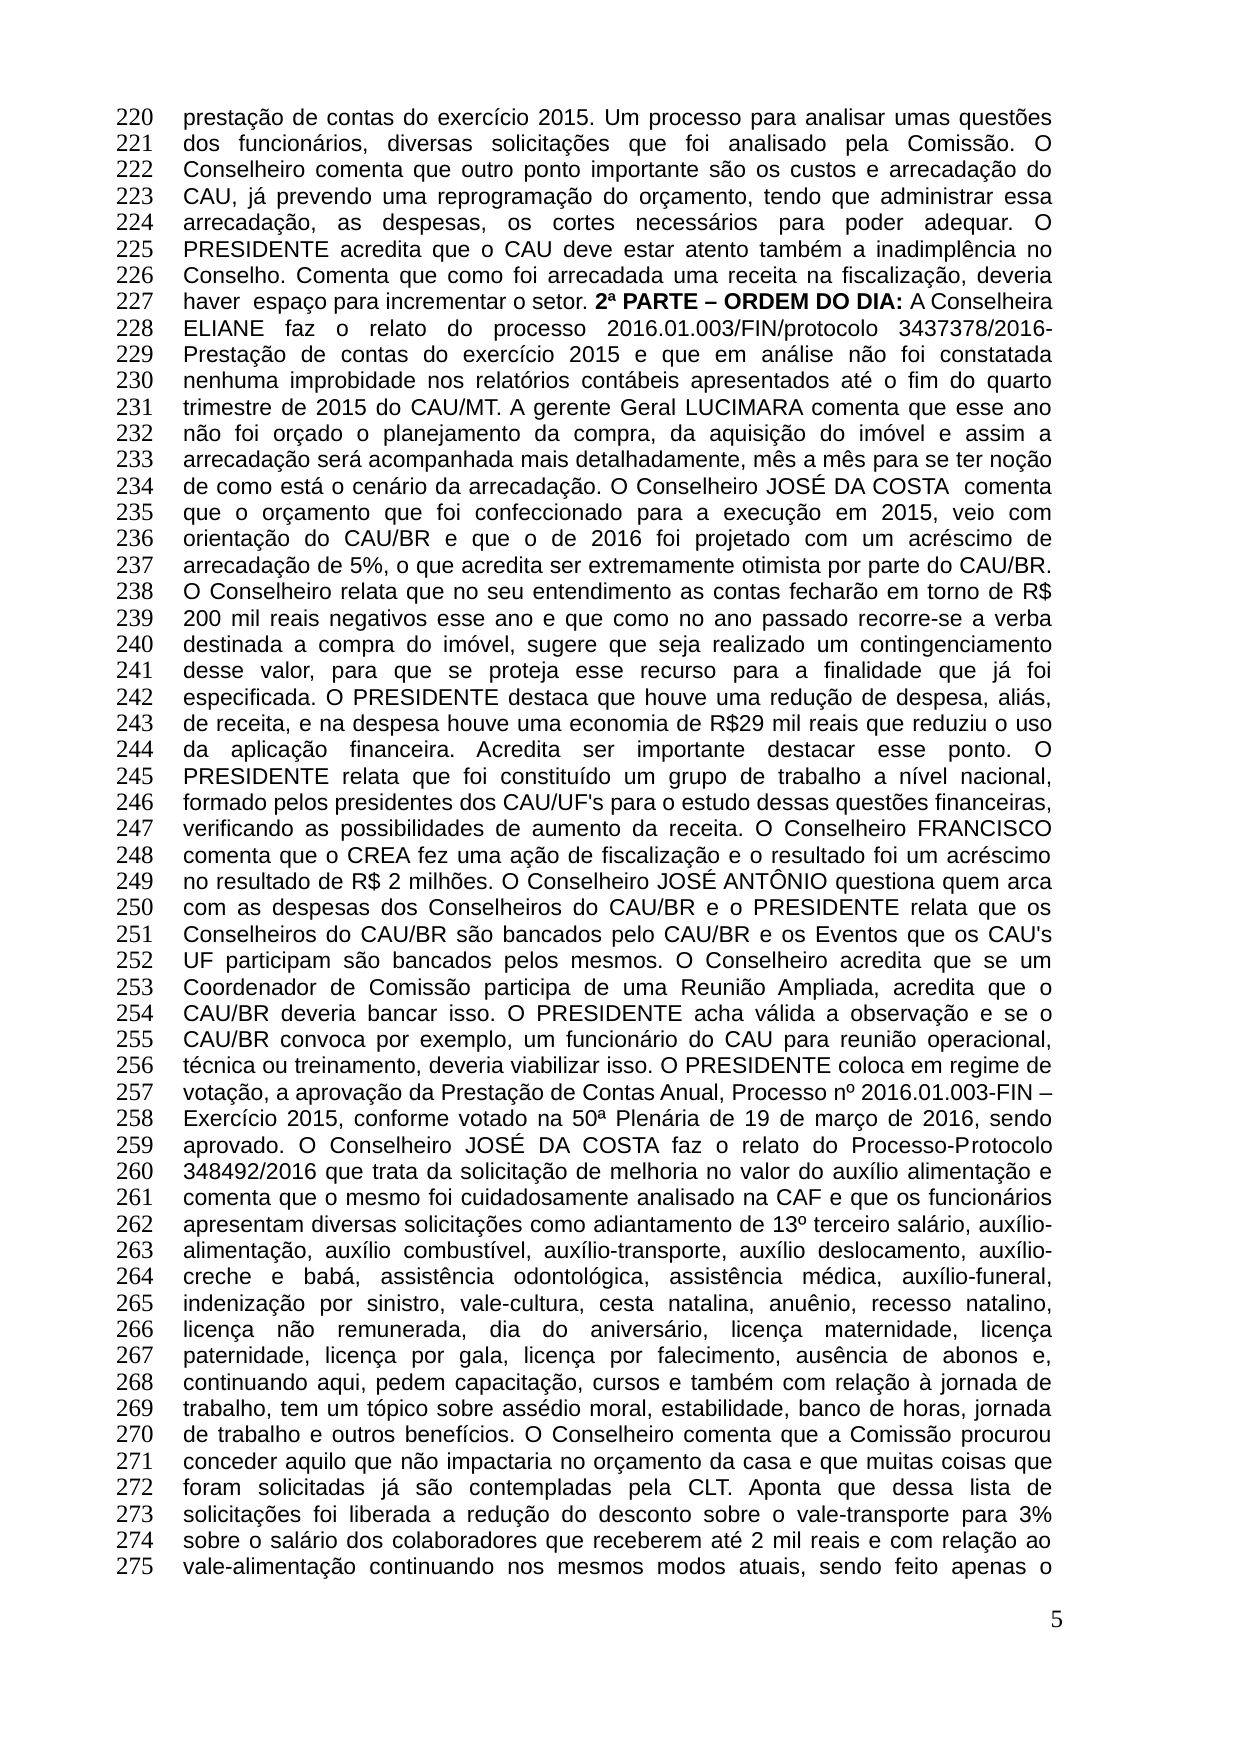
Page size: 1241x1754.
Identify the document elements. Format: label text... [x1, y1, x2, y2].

text prestação de contas do exercício 2015. Um processo para analisar umas questões dos funcionários, diversas solicitações que foi analisado pela Comissão. O Conselheiro comenta que outro ponto importante são os custos e arrecadação do CAU, já prevendo uma reprogramação do orçamento, tendo que administrar essa arrecadação, as despesas, os cortes necessários para poder adequar. O PRESIDENTE acredita que o CAU deve estar atento também a inadimplência no Conselho. Comenta que como foi arrecadada uma receita na fiscalização, deveria haver espaço para incrementar o setor. 2ª PARTE – ORDEM DO DIA: A Conselheira ELIANE faz o relato do processo 2016.01.003/FIN/protocolo 3437378/2016-Prestação de contas do exercício 2015 e que em análise não foi constatada nenhuma improbidade nos relatórios contábeis apresentados até o fim do quarto trimestre de 2015 do CAU/MT. A gerente Geral LUCIMARA comenta que esse ano não foi orçado o planejamento da compra, da aquisição do imóvel e assim a arrecadação será acompanhada mais detalhadamente, mês a mês para se ter noção de como está o cenário da arrecadação. O Conselheiro JOSÉ DA COSTA comenta que o orçamento que foi confeccionado para a execução em 2015, veio com orientação do CAU/BR e que o de 2016 foi projetado com um acréscimo de arrecadação de 5%, o que acredita ser extremamente otimista por parte do CAU/BR. O Conselheiro relata que no seu entendimento as contas fecharão em torno de R$ 200 mil reais negativos esse ano e que como no ano passado recorre-se a verba destinada a compra do imóvel, sugere que seja realizado um contingenciamento desse valor, para que se proteja esse recurso para a finalidade que já foi especificada. O PRESIDENTE destaca que houve uma redução de despesa, aliás, de receita, e na despesa houve uma economia de R$29 mil reais que reduziu o uso da aplicação financeira. Acredita ser importante destacar esse ponto. O PRESIDENTE relata que foi constituído um grupo de trabalho a nível nacional, formado pelos presidentes dos CAU/UF's para o estudo dessas questões financeiras, verificando as possibilidades de aumento da receita. O Conselheiro FRANCISCO comenta que o CREA fez uma ação de fiscalização e o resultado foi um acréscimo no resultado de R$ 2 milhões. O Conselheiro JOSÉ ANTÔNIO questiona quem arca com as despesas dos Conselheiros do CAU/BR e o PRESIDENTE relata que os Conselheiros do CAU/BR são bancados pelo CAU/BR e os Eventos que os CAU's UF participam são bancados pelos mesmos. O Conselheiro acredita que se um Coordenador de Comissão participa de uma Reunião Ampliada, acredita que o CAU/BR deveria bancar isso. O PRESIDENTE acha válida a observação e se o CAU/BR convoca por exemplo, um funcionário do CAU para reunião operacional, técnica ou treinamento, deveria viabilizar isso. O PRESIDENTE coloca em regime de votação, a aprovação da Prestação de Contas Anual, Processo nº 2016.01.003-FIN – Exercício 2015, conforme votado na 50ª Plenária de 19 de março de 2016, sendo aprovado. O Conselheiro JOSÉ DA COSTA faz o relato do Processo-Protocolo 348492/2016 que trata da solicitação de melhoria no valor do auxílio alimentação e comenta que o mesmo foi cuidadosamente analisado na CAF e que os funcionários apresentam diversas solicitações como adiantamento de 13º terceiro salário, auxílio-alimentação, auxílio combustível, auxílio-transporte, auxílio deslocamento, auxílio-creche e babá, assistência odontológica, assistência médica, auxílio-funeral, indenização por sinistro, vale-cultura, cesta natalina, anuênio, recesso natalino, licença não remunerada, dia do aniversário, licença maternidade, licença paternidade, licença por gala, licença por falecimento, ausência de abonos e, continuando aqui, pedem capacitação, cursos e também com relação à jornada de trabalho, tem um tópico sobre assédio moral, estabilidade, banco de horas, jornada de trabalho e outros benefícios. O Conselheiro comenta que a Comissão procurou conceder aquilo que não impactaria no orçamento da casa e que muitas coisas que foram solicitadas já são contempladas pela CLT. Aponta que dessa lista de solicitações foi liberada a redução do desconto sobre o vale-transporte para 3% sobre o salário dos colaboradores que receberem até 2 mil reais e com relação ao vale-alimentação continuando nos mesmos modos atuais, sendo feito apenas o [183, 104, 1053, 1579]
